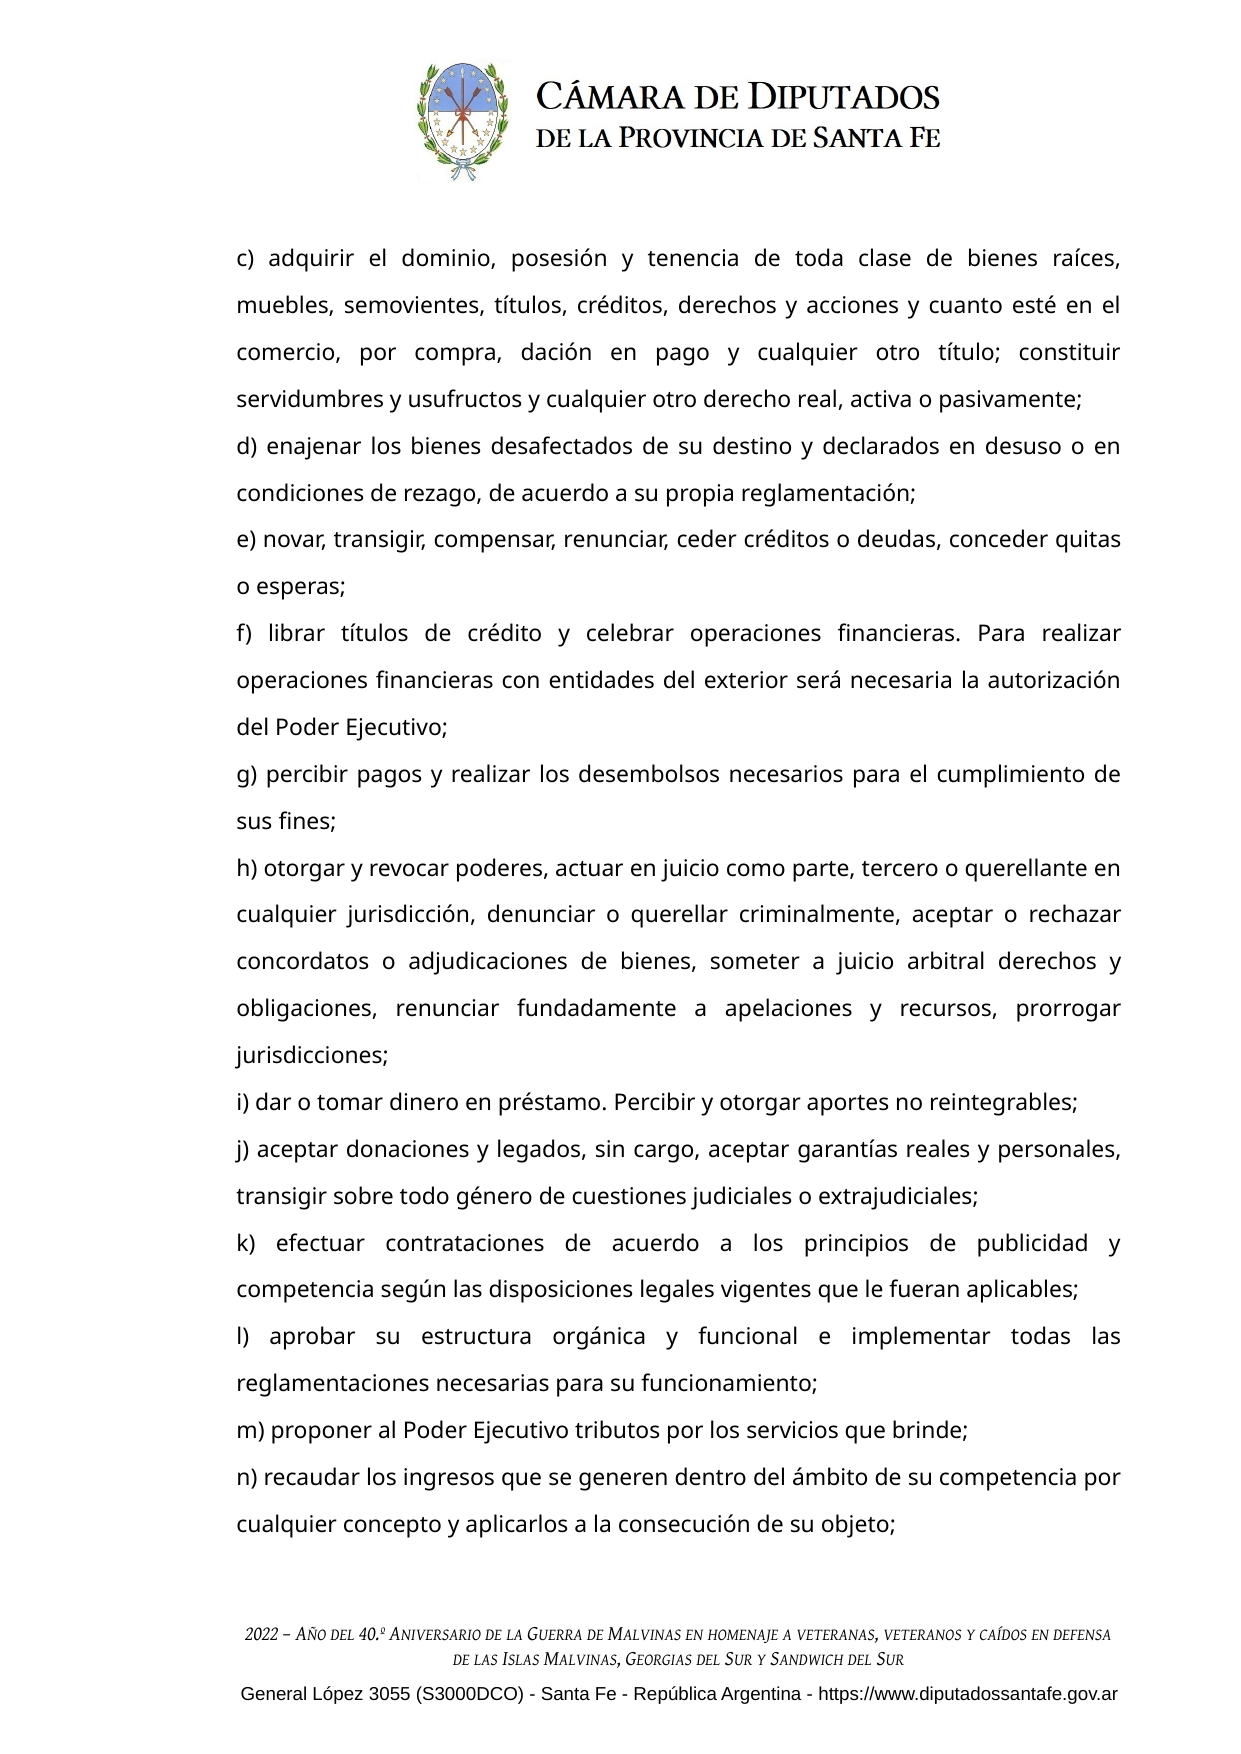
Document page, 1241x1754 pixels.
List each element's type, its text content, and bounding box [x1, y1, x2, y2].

text d) enajenar los bienes desafectados de su destino y declarados en desuso o en condiciones de rezago, de acuerdo a su propia reglamentación; [236, 430, 1122, 508]
text k) efectuar contrataciones de acuerdo a los principios de publicidad y competencia según las disposiciones legales vigentes que le fueran aplicables; [236, 1227, 1122, 1305]
text j) aceptar donaciones y legados, sin cargo, aceptar garantías reales y personales, transigir sobre todo género de cuestiones judiciales o extrajudiciales; [236, 1133, 1122, 1211]
text m) proponer al Poder Ejecutivo tributos por los servicios que brinde; [236, 1414, 1122, 1445]
text i) dar o tomar dinero en préstamo. Percibir y otorgar aportes no reintegrables; [236, 1086, 1122, 1117]
text h) otorgar y revocar poderes, actuar en juicio como parte, tercero o querellante en cualquier jurisdicción, denunciar o querellar criminalmente, aceptar o rechazar concordatos o adjudicaciones de bienes, someter a juicio arbitral derechos y obligaciones, renunciar fundadamente a apelaciones y recursos, prorrogar jurisdicciones; [236, 852, 1122, 1070]
text l) aprobar su estructura orgánica y funcional e implementar todas las reglamentaciones necesarias para su funcionamiento; [236, 1320, 1122, 1398]
text e) novar, transigir, compensar, renunciar, ceder créditos o deudas, conceder quitas o esperas; [236, 523, 1122, 602]
picture [413, 59, 945, 183]
text f) librar títulos de crédito y celebrar operaciones financieras. Para realizar operaciones financieras con entidades del exterior será necesaria la autorización del Poder Ejecutivo; [236, 617, 1122, 742]
text g) percibir pagos y realizar los desembolsos necesarios para el cumplimiento de sus fines; [236, 758, 1122, 836]
text n) recaudar los ingresos que se generen dentro del ámbito de su competencia por cualquier concepto y aplicarlos a la consecución de su objeto; [236, 1461, 1122, 1539]
text c) adquirir el dominio, posesión y tenencia de toda clase de bienes raíces, muebles, semovientes, títulos, créditos, derechos y acciones y cuanto esté en el comercio, por compra, dación en pago y cualquier otro título; constituir servidumbres y usufructos y cualquier otro derecho real, activa o pasivamente; [236, 242, 1122, 414]
